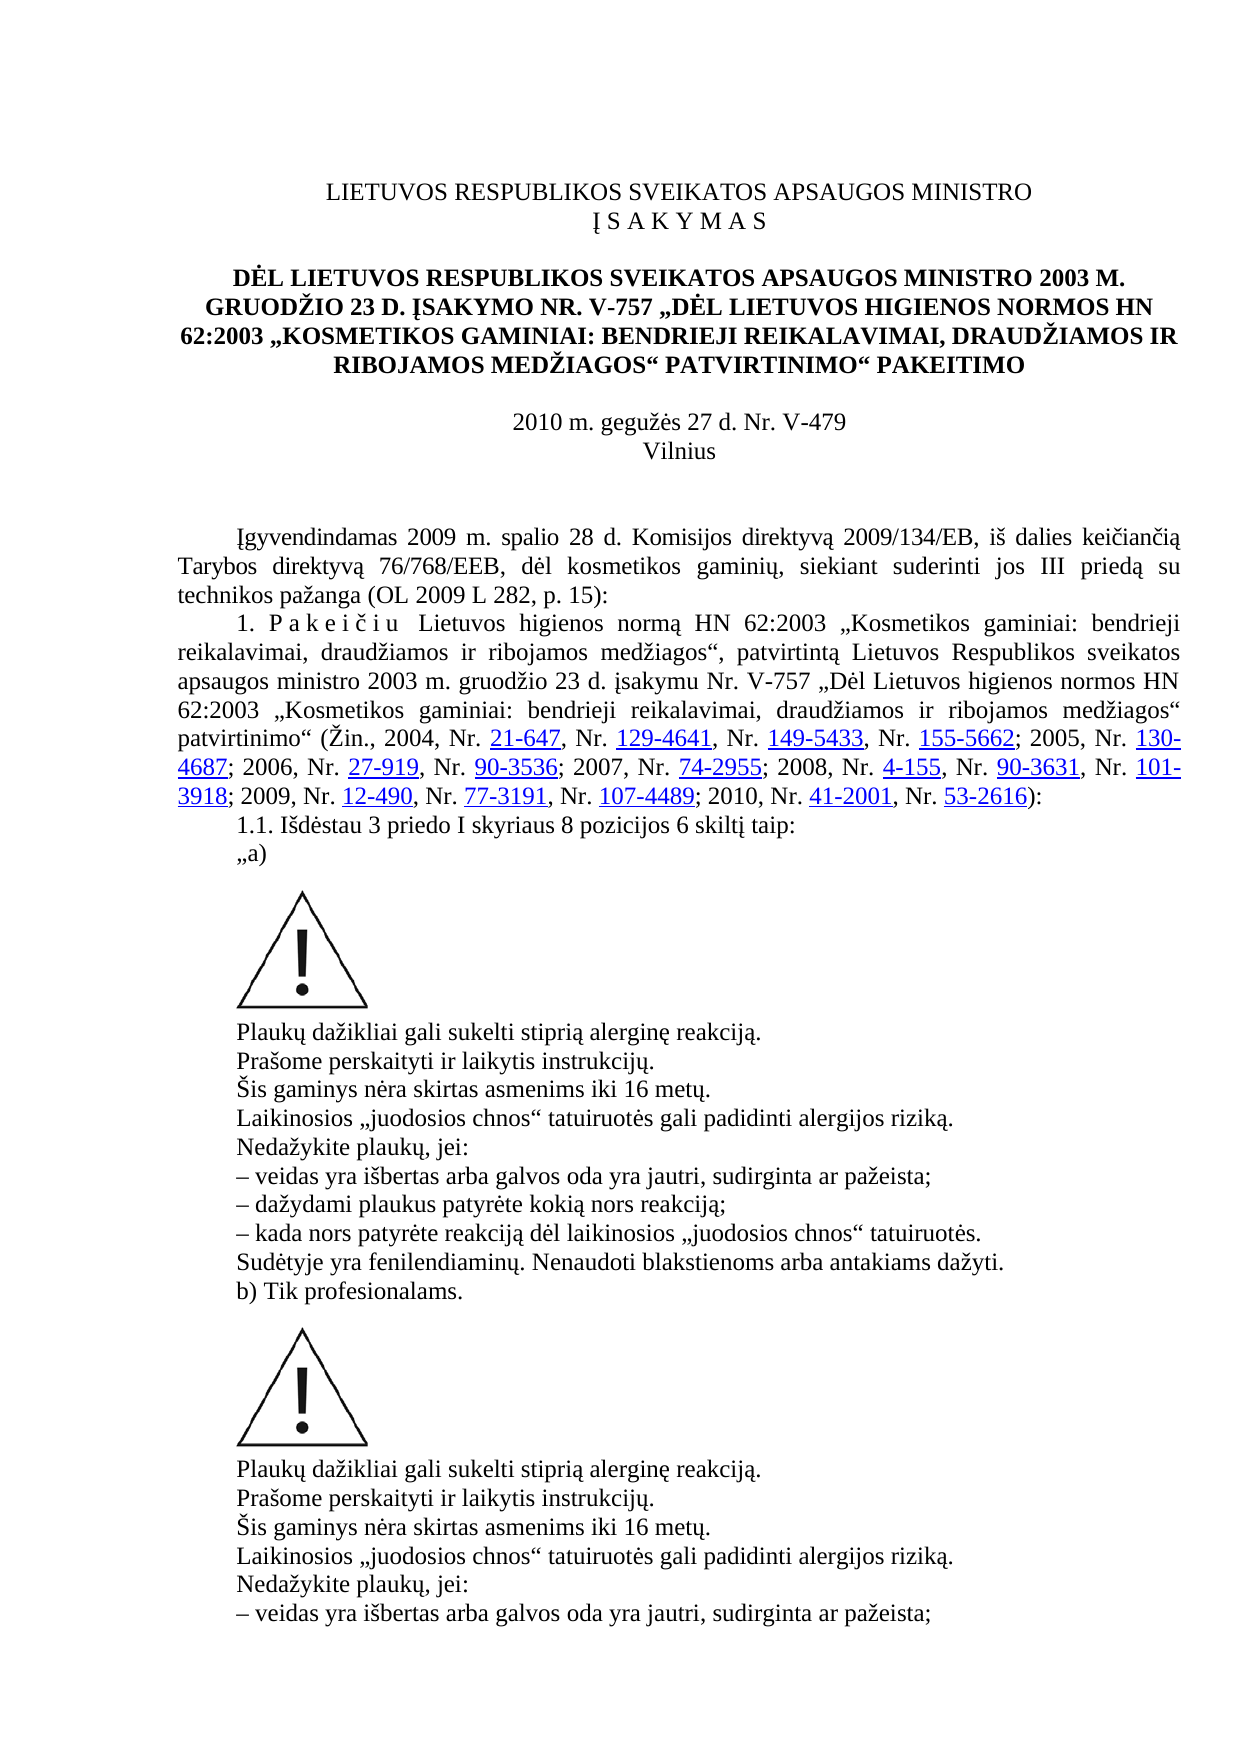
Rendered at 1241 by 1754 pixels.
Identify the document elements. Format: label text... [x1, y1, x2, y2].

text Plaukų dažikliai gali sukelti stiprią alerginę reakciją. [177, 1017, 1181, 1046]
text (pav.) [177, 1304, 1181, 1454]
text 2010 m. gegužės 27 d. Nr. V-479 [177, 407, 1181, 436]
text Įgyvendindamas 2009 m. spalio 28 d. Komisijos direktyvą 2009/134/EB, iš dalies keičiančią Tarybos direktyvą 76/768/EEB, dėl kosmetikos gaminių, siekiant suderinti jos III priedą su technikos pažanga (OL 2009 L 282, p. 15): [177, 522, 1181, 608]
text b) Tik profesionalams. [177, 1276, 1181, 1304]
text 1. Pakeičiu Lietuvos higienos normą HN 62:2003 „Kosmetikos gaminiai: bendrieji reikalavimai, draudžiamos ir ribojamos medžiagos“, patvirtintą Lietuvos Respublikos sveikatos apsaugos ministro 2003 m. gruodžio 23 d. įsakymu Nr. V-757 „Dėl Lietuvos higienos normos HN 62:2003 „Kosmetikos gaminiai: bendrieji reikalavimai, draudžiamos ir ribojamos medžiagos“ patvirtinimo“ (Žin., 2004, Nr. 21-647, Nr. 129-4641, Nr. 149-5433, Nr. 155-5662; 2005, Nr. 130-4687; 2006, Nr. 27-919, Nr. 90-3536; 2007, Nr. 74-2955; 2008, Nr. 4-155, Nr. 90-3631, Nr. 101-3918; 2009, Nr. 12-490, Nr. 77-3191, Nr. 107-4489; 2010, Nr. 41-2001, Nr. 53-2616): [177, 608, 1181, 810]
text Prašome perskaityti ir laikytis instrukcijų. [177, 1483, 1181, 1512]
text DĖL LIETUVOS RESPUBLIKOS SVEIKATOS APSAUGOS MINISTRO 2003 M. GRUODŽIO 23 D. ĮSAKYMO Nr. V-757 „DĖL LIETUVOS HIGIENOS NORMOS HN 62:2003 „KOSMETIKOS GAMINIAI: BENDRIEJI REIKALAVIMAI, DRAUDŽIAMOS IR RIBOJAMOS MEDŽIAGOS“ PATVIRTINIMO“ PAKEITIMO [177, 263, 1181, 378]
text 1.1. Išdėstau 3 priedo I skyriaus 8 pozicijos 6 skiltį taip: [177, 810, 1181, 838]
text Laikinosios „juodosios chnos“ tatuiruotės gali padidinti alergijos riziką. [177, 1541, 1181, 1569]
text Nedažykite plaukų, jei: [177, 1569, 1181, 1598]
text Vilnius [177, 436, 1181, 465]
text – veidas yra išbertas arba galvos oda yra jautri, sudirginta ar pažeista; [177, 1598, 1181, 1627]
text ĮSAKYMAS [177, 206, 1181, 235]
text Nedažykite plaukų, jei: [177, 1132, 1181, 1161]
text (pav.) [177, 867, 1181, 1017]
text – kada nors patyrėte reakciją dėl laikinosios „juodosios chnos“ tatuiruotės. [177, 1218, 1181, 1247]
text Prašome perskaityti ir laikytis instrukcijų. [177, 1046, 1181, 1074]
text LIETUVOS RESPUBLIKOS SVEIKATOS APSAUGOS MINISTRO [177, 177, 1181, 206]
text Šis gaminys nėra skirtas asmenims iki 16 metų. [177, 1074, 1181, 1103]
text – veidas yra išbertas arba galvos oda yra jautri, sudirginta ar pažeista; [177, 1161, 1181, 1189]
text Šis gaminys nėra skirtas asmenims iki 16 metų. [177, 1512, 1181, 1541]
text „a) [177, 838, 1181, 867]
text – dažydami plaukus patyrėte kokią nors reakciją; [177, 1189, 1181, 1218]
text Sudėtyje yra fenilendiaminų. Nenaudoti blakstienoms arba antakiams dažyti. [177, 1247, 1181, 1276]
text Laikinosios „juodosios chnos“ tatuiruotės gali padidinti alergijos riziką. [177, 1103, 1181, 1132]
text Plaukų dažikliai gali sukelti stiprią alerginę reakciją. [177, 1454, 1181, 1483]
